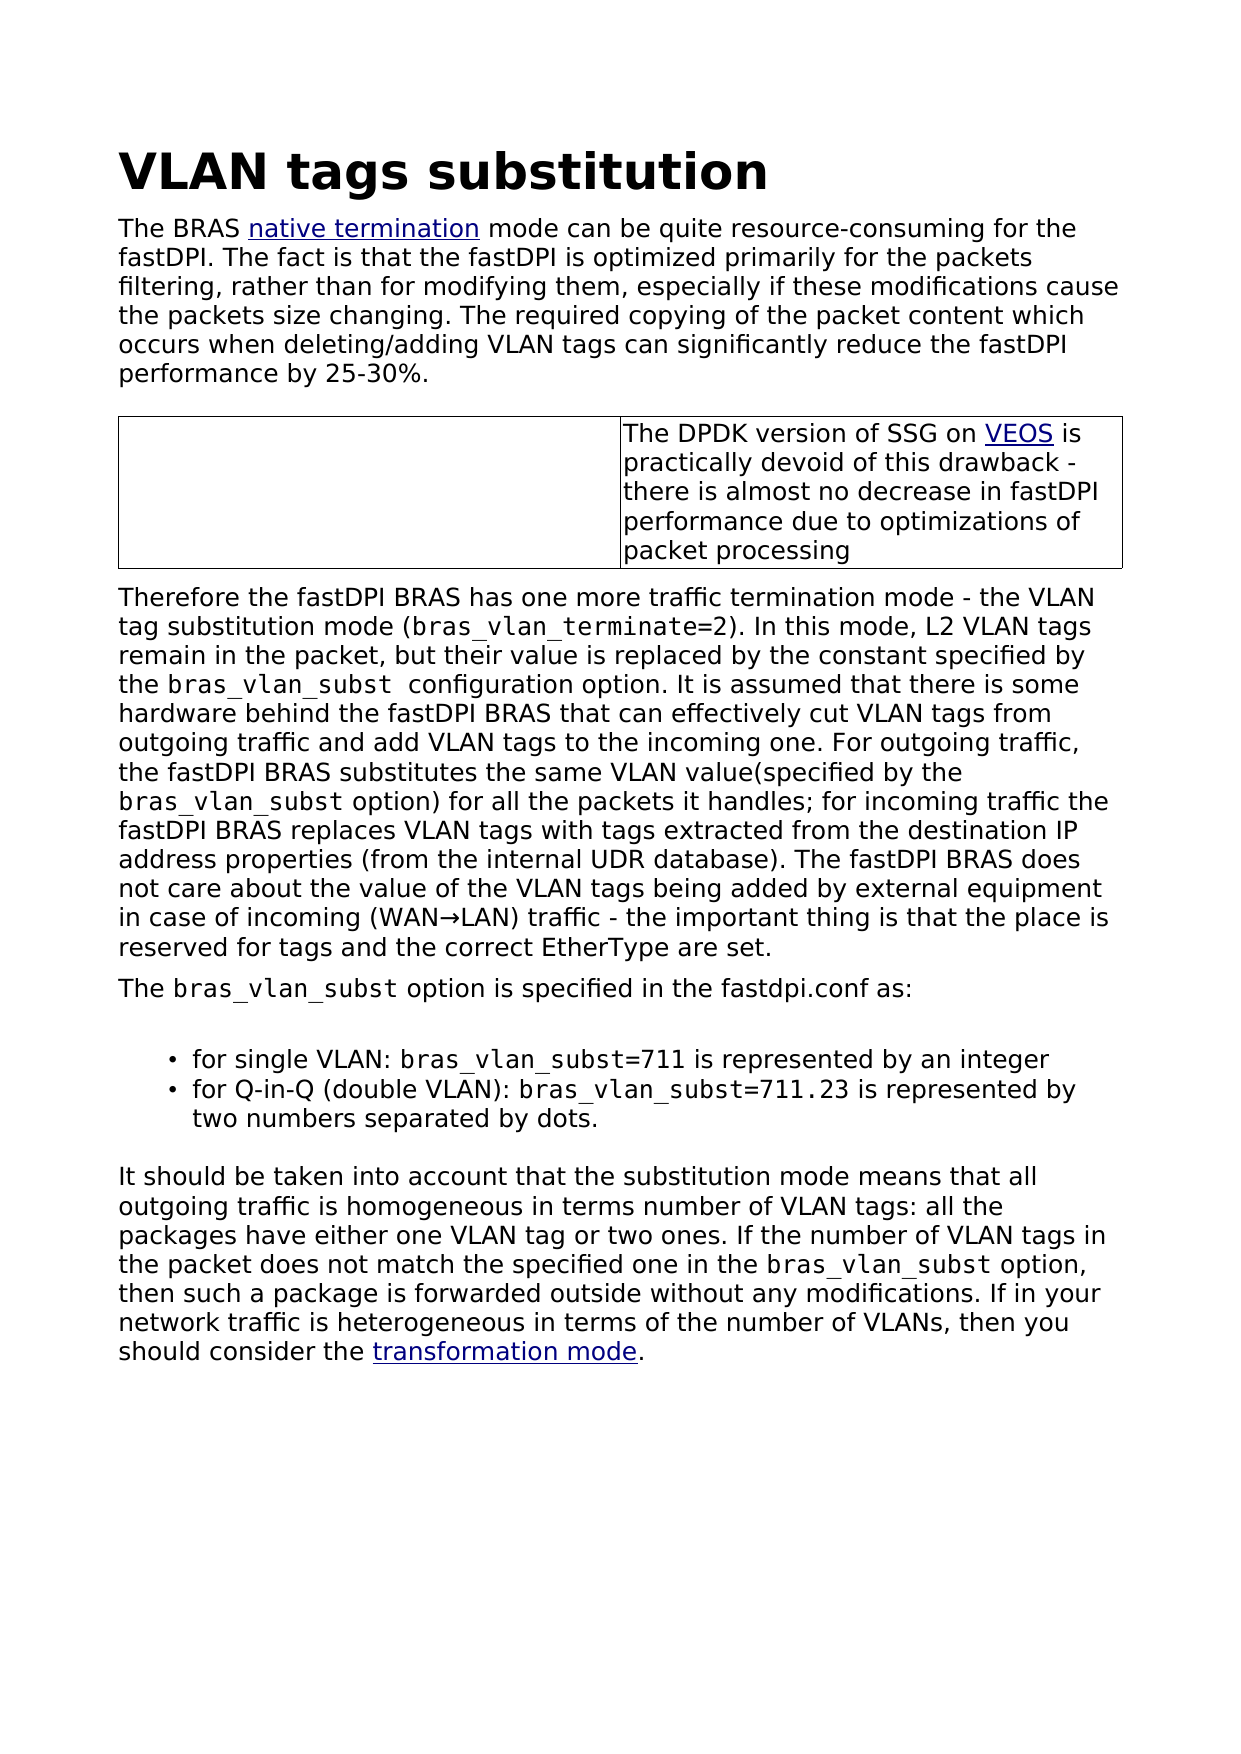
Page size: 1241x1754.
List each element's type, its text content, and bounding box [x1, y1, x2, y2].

table_header [119, 417, 620, 568]
list for Q-in-Q (double VLAN): bras_vlan_subst=711.23 is represented by two numbers separated by dots. [177, 1075, 1122, 1133]
table_header The DPDK version of SSG on VEOS is practically devoid of this drawback - there is almost no decrease in fastDPI performance due to optimizations of packet processing [621, 417, 1122, 568]
text It should be taken into account that the substitution mode means that all outgoing traffic is homogeneous in terms number of VLAN tags: all the packages have either one VLAN tag or two ones. If the number of VLAN tags in the packet does not match the specified one in the bras_vlan_subst option, then such a package is forwarded outside without any modifications. If in your network traffic is heterogeneous in terms of the number of VLANs, then you should consider the transformation mode. [118, 1163, 1122, 1367]
text The bras_vlan_subst option is specified in the fastdpi.conf as: [118, 974, 1122, 1004]
list for single VLAN: bras_vlan_subst=711 is represented by an integer [177, 1046, 1122, 1075]
subtitle VLAN tags substitution [118, 143, 1122, 201]
text Therefore the fastDPI BRAS has one more traffic termination mode - the VLAN tag substitution mode (bras_vlan_terminate=2). In this mode, L2 VLAN tags remain in the packet, but their value is replaced by the constant specified by the bras_vlan_subst configuration option. It is assumed that there is some hardware behind the fastDPI BRAS that can effectively cut VLAN tags from outgoing traffic and add VLAN tags to the incoming one. For outgoing traffic, the fastDPI BRAS substitutes the same VLAN value(specified by the bras_vlan_subst option) for all the packets it handles; for incoming traffic the fastDPI BRAS replaces VLAN tags with tags extracted from the destination IP address properties (from the internal UDR database). The fastDPI BRAS does not care about the value of the VLAN tags being added by external equipment in case of incoming (WAN→LAN) traffic - the important thing is that the place is reserved for tags and the correct EtherType are set. [118, 583, 1122, 962]
text The BRAS native termination mode can be quite resource-consuming for the fastDPI. The fact is that the fastDPI is optimized primarily for the packets filtering, rather than for modifying them, especially if these modifications cause the packets size changing. The required copying of the packet content which occurs when deleting/adding VLAN tags can significantly reduce the fastDPI performance by 25-30%. [118, 214, 1122, 389]
